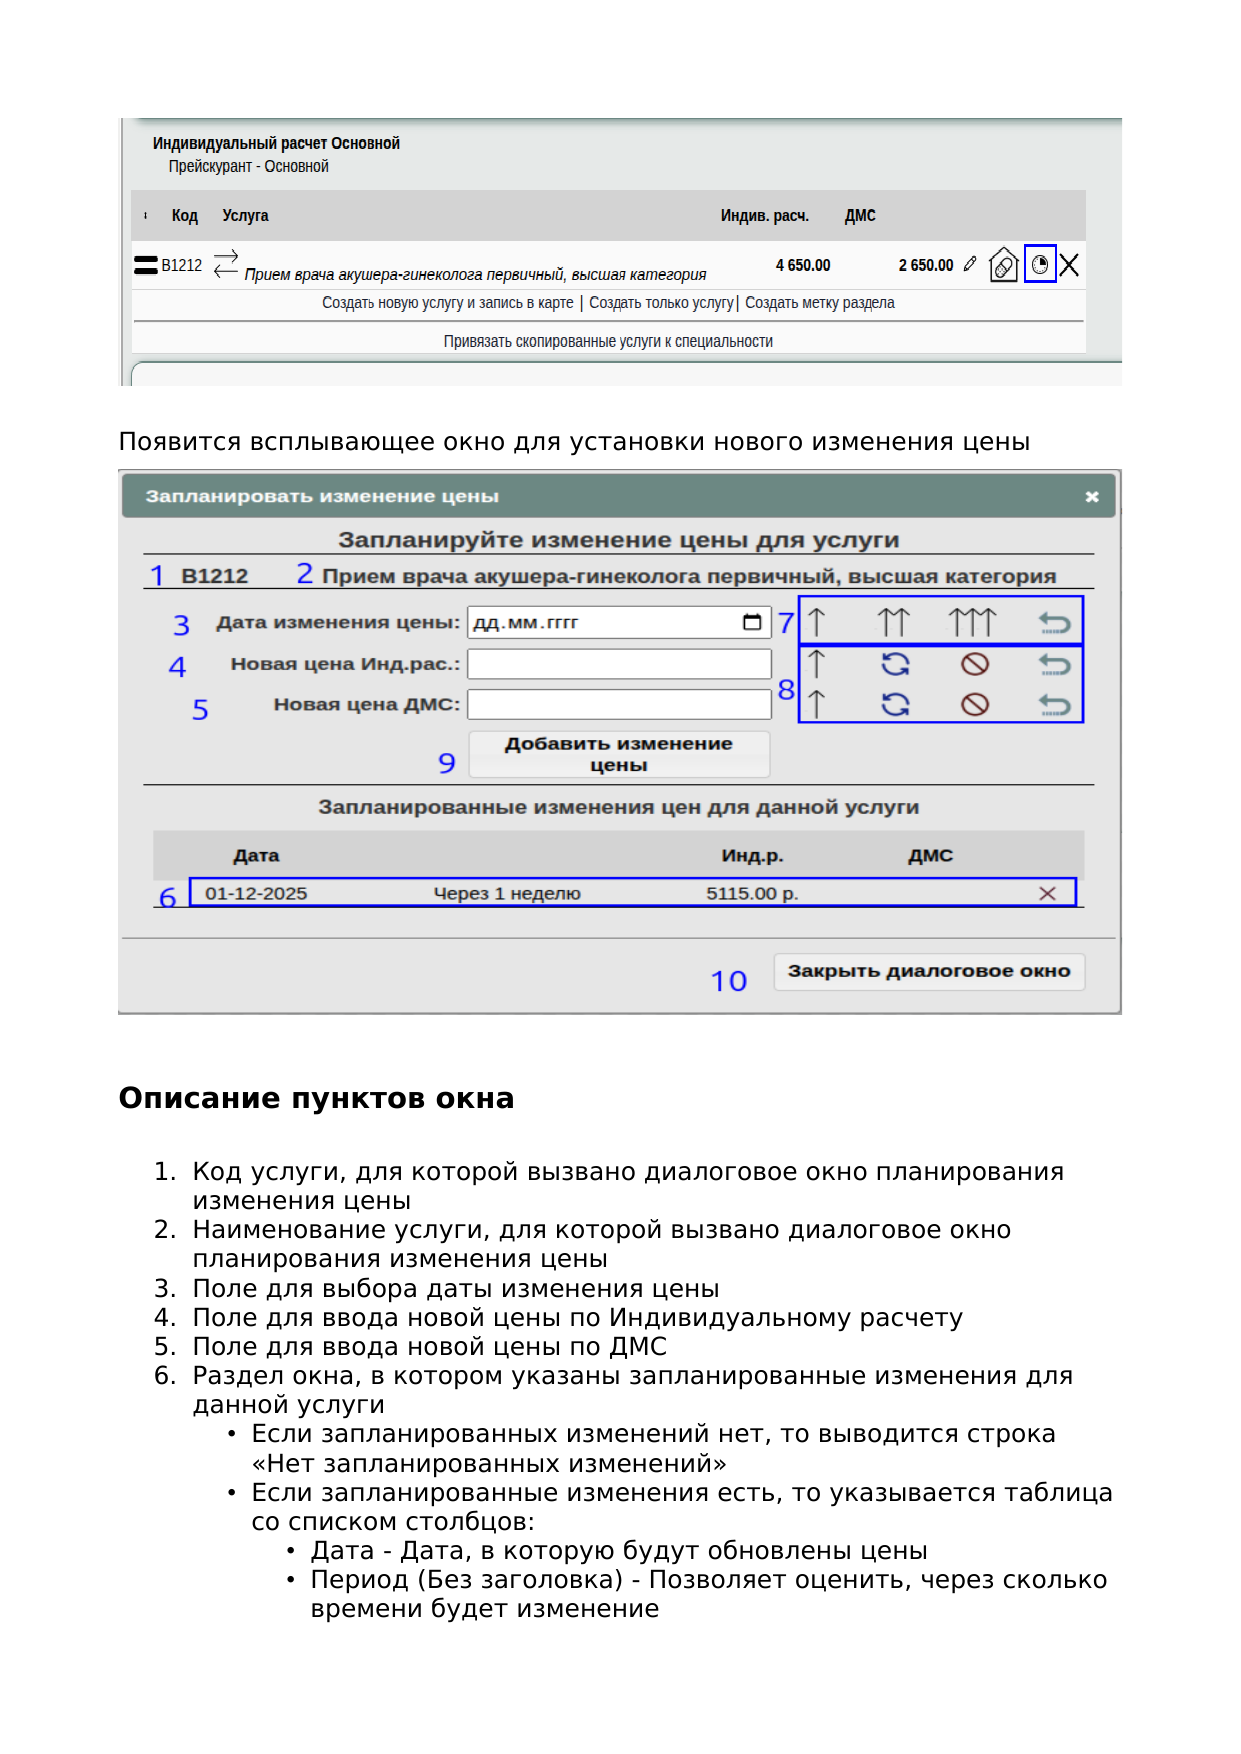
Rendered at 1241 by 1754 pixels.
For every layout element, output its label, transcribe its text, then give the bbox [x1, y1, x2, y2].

list Наименование услуги, для которой вызвано диалоговое окно планирования изменения цены [177, 1216, 1122, 1274]
list Код услуги, для которой вызвано диалоговое окно планирования изменения цены [177, 1157, 1122, 1216]
list Если запланированных изменений нет, то выводится строка «Нет запланированных изменений» [236, 1420, 1122, 1478]
list Поле для выбора даты изменения цены [177, 1274, 1122, 1303]
list Период (Без заголовка) - Позволяет оценить, через сколько времени будет изменение [295, 1566, 1122, 1624]
picture [118, 469, 1123, 1015]
text Появится всплывающее окно для установки нового изменения цены [118, 428, 1122, 457]
subtitle Описание пунктов окна [118, 1081, 1122, 1115]
list Поле для ввода новой цены по ДМС [177, 1332, 1122, 1361]
list Если запланированные изменения есть, то указывается таблица со списком столбцов: [236, 1478, 1122, 1536]
list Дата - Дата, в которую будут обновлены цены [295, 1536, 1122, 1566]
list Поле для ввода новой цены по Индивидуальному расчету [177, 1303, 1122, 1332]
list Раздел окна, в котором указаны запланированные изменения для данной услуги [177, 1361, 1122, 1420]
picture [118, 118, 1123, 386]
